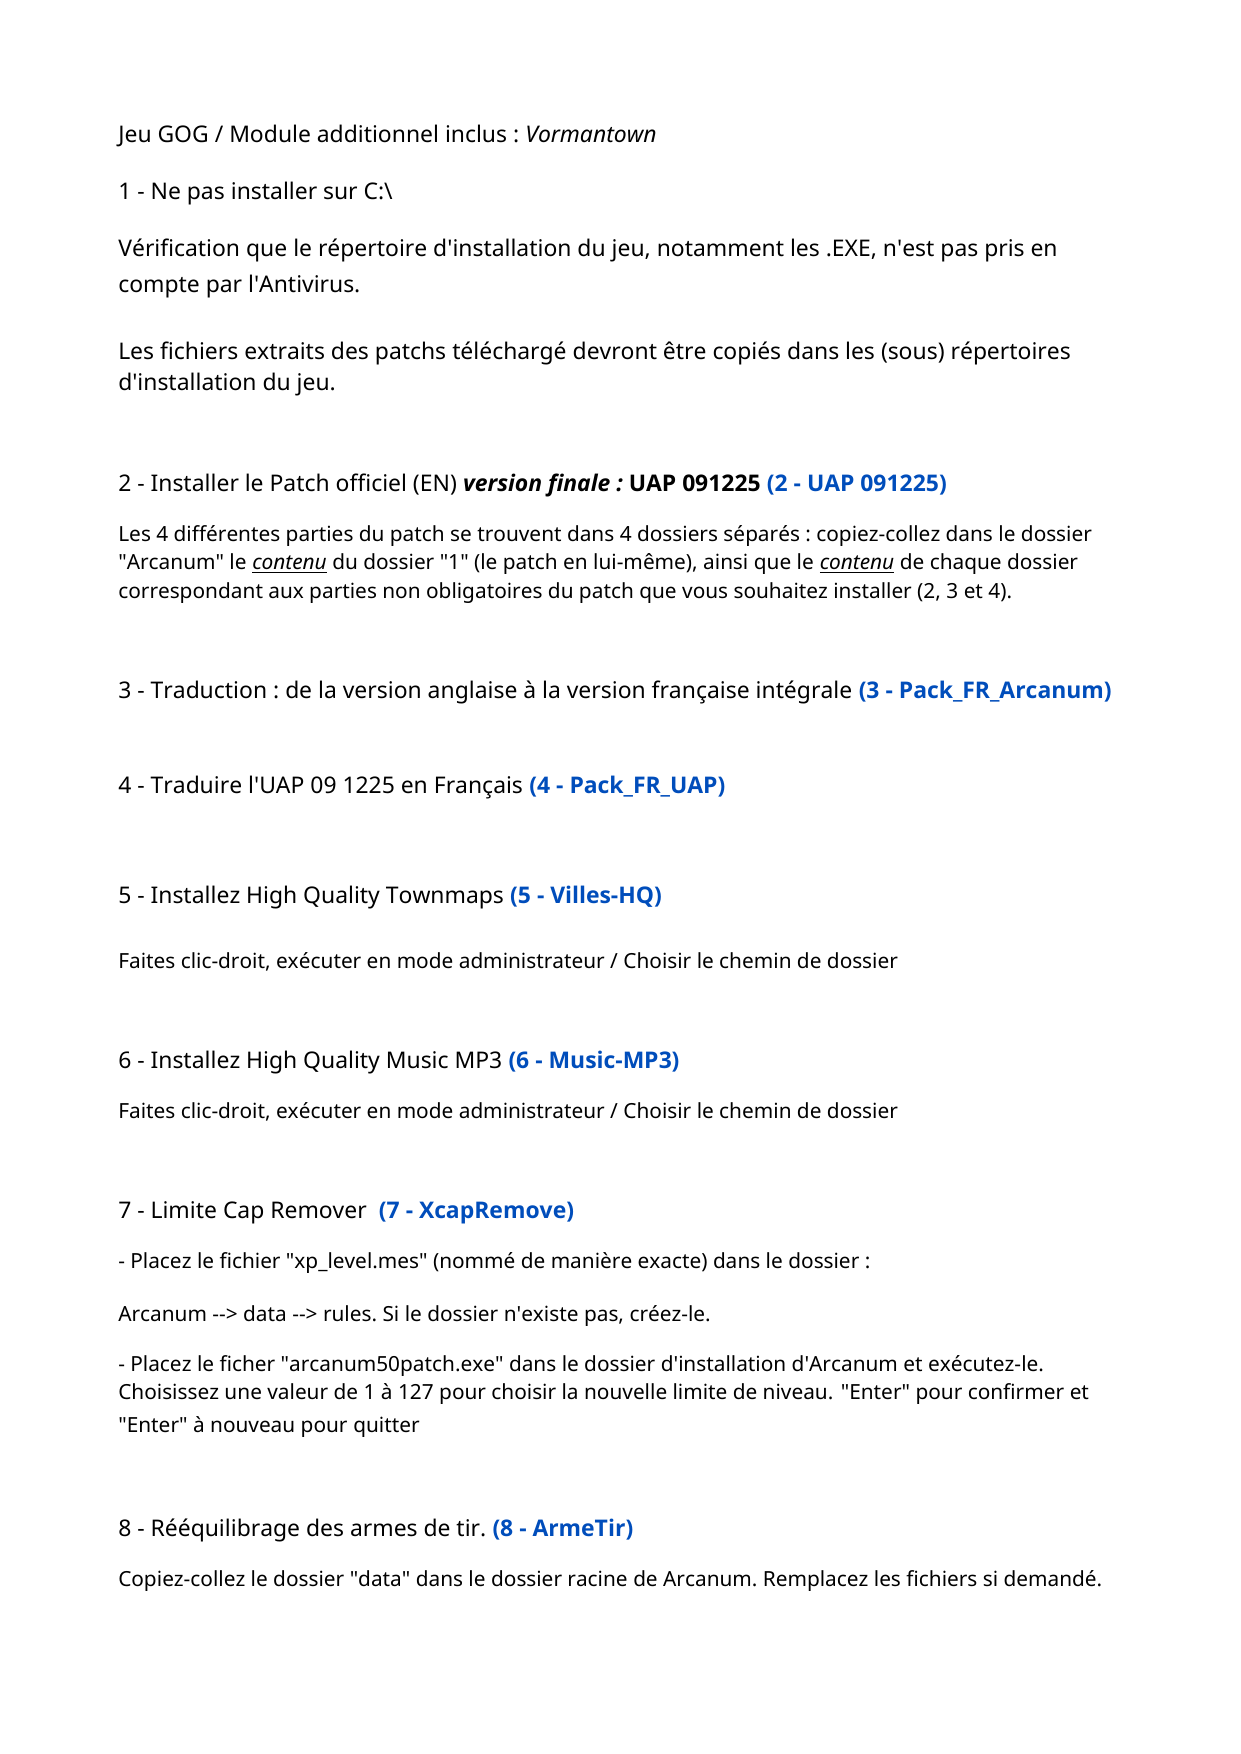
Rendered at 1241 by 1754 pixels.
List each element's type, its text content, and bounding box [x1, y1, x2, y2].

text 3 - Traduction : de la version anglaise à la version française intégrale (3 - Pack_FR_Arcanum) [118, 674, 1122, 705]
text 7 - Limite Cap Remover (7 - XcapRemove) [118, 1194, 1122, 1225]
text 1 - Ne pas installer sur C:\ [118, 175, 1122, 206]
text 2 - Installer le Patch officiel (EN) version finale : UAP 091225 (2 - UAP 091225) [118, 467, 1122, 498]
text 5 - Installez High Quality Townmaps (5 - Villes-HQ) [118, 878, 1122, 910]
text Arcanum --> data --> rules. Si le dossier n'existe pas, créez-le. [118, 1299, 1122, 1328]
text Vérification que le répertoire d'installation du jeu, notamment les .EXE, n'est pas pris en compte par l'Antivirus. [118, 232, 1122, 299]
text - ﻿Placez le fichier "xp_level.mes" (nommé de manière exacte) dans le dossier : [118, 1246, 1122, 1279]
text Copiez-collez le dossier "data" dans le dossier racine de Arcanum. Remplacez les fichiers si demandé. [118, 1564, 1122, 1593]
text 6 - Installez High Quality Music MP3 (6 - Music-MP3) [118, 1044, 1122, 1075]
text Faites clic-droit, exécuter en mode administrateur / Choisir le chemin de dossier [118, 946, 1122, 974]
text 4 - Traduire l'UAP 09 1225 en Français (4 - Pack_FR_UAP) [118, 769, 1122, 800]
text - Placez le ficher "arcanum50patch.exe" dans le dossier d'installation d'Arcanum et exécutez-le. Choisissez une valeur de 1 à 127 pour choisir la nouvelle limite de niveau.﻿ "Enter" pour confirmer ﻿et "Enter" à nouveau pour ﻿quitter﻿﻿ [118, 1349, 1122, 1442]
text Faites clic-droit, exécuter en mode administrateur / Choisir le chemin de dossier [118, 1096, 1122, 1124]
text Les 4 différentes parties du patch se trouvent dans 4 dossiers séparés : copiez-collez dans le dossier "Arcanum" le contenu du dossier "1" (le patch en lui-même), ainsi que le contenu de chaque dossier correspondant aux parties non obligatoires du patch que vous souhaitez installer (2, 3 et 4). [118, 519, 1122, 604]
text 8 - Rééquilibrage des armes de tir. (8 - ArmeTir) [118, 1512, 1122, 1543]
text Jeu GOG / Module additionnel inclus : Vormantown [118, 118, 1122, 149]
text Les fichiers extraits des patchs téléchargé devront être copiés dans les (sous) répertoires d'installation du jeu. [118, 335, 1122, 397]
